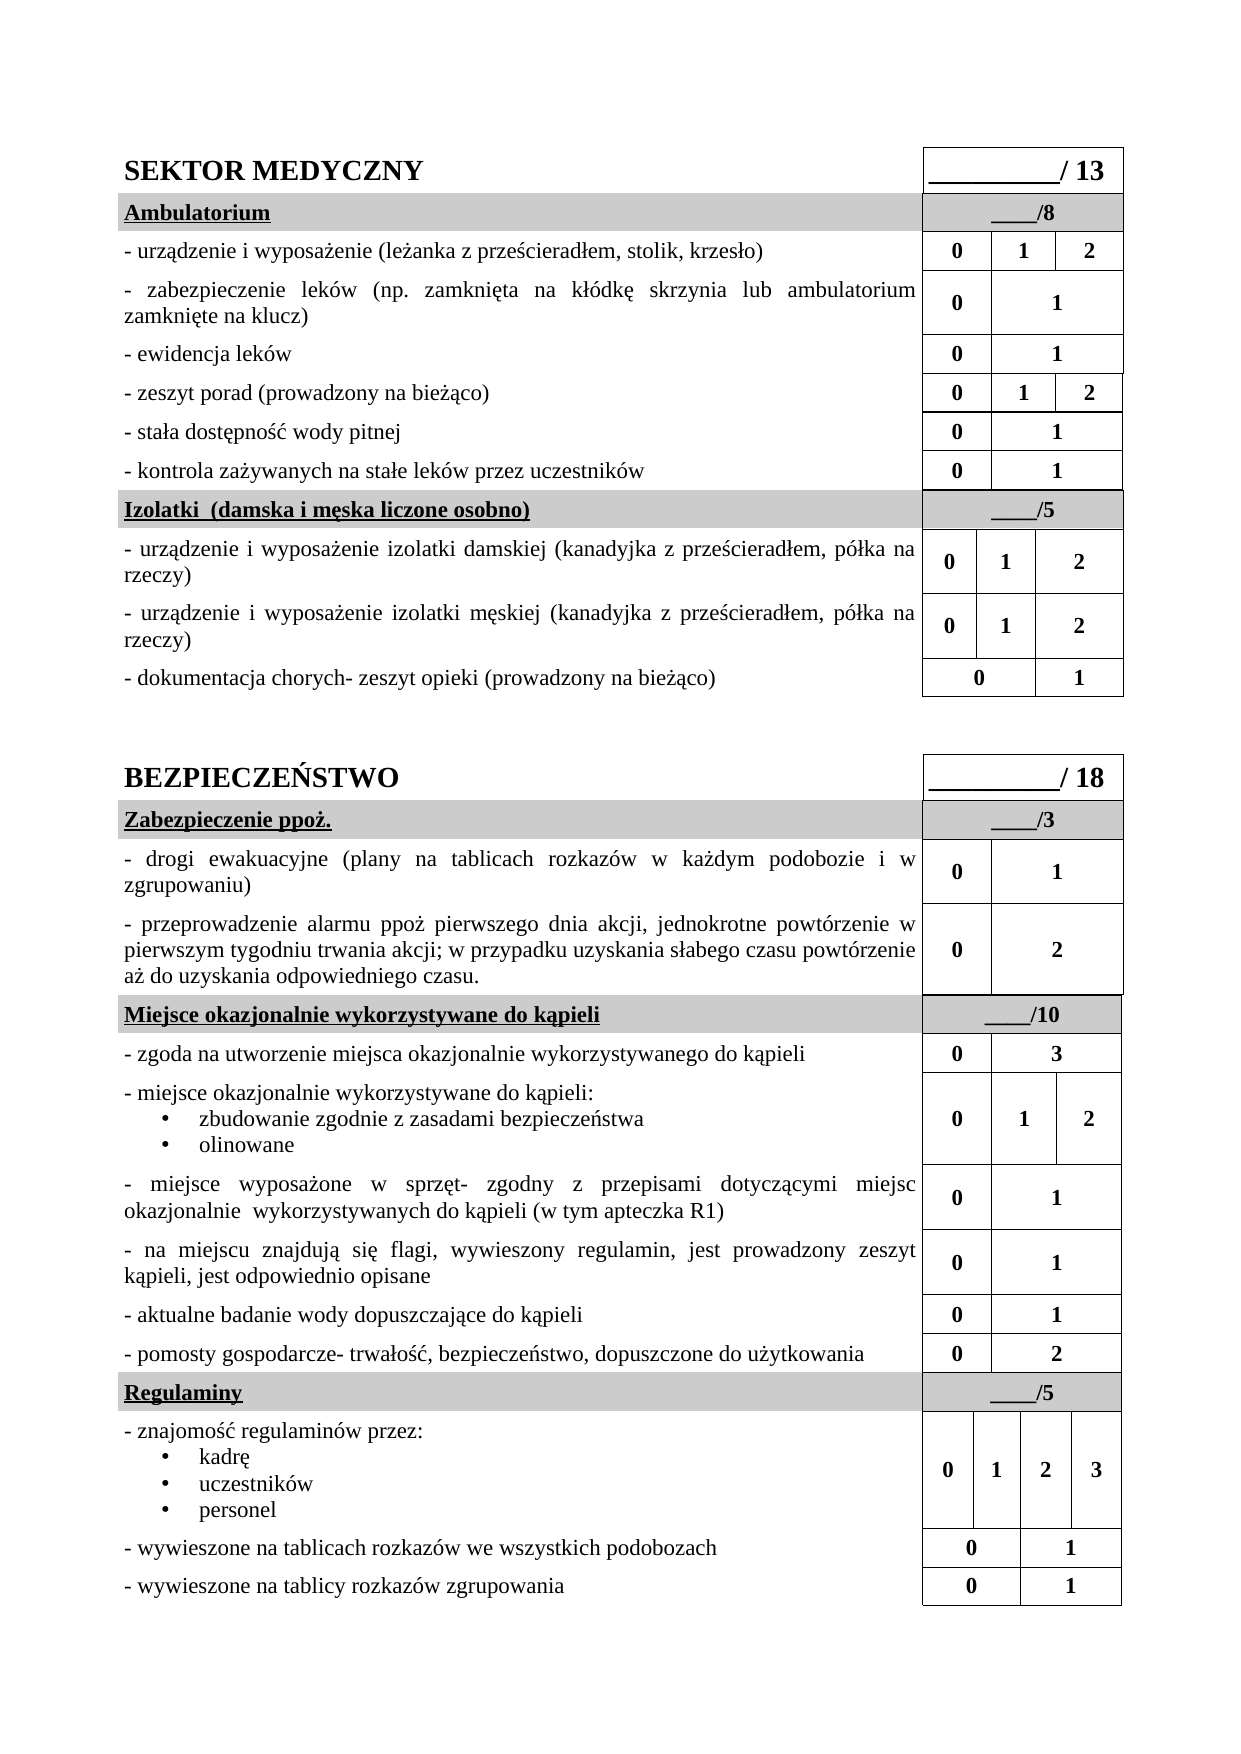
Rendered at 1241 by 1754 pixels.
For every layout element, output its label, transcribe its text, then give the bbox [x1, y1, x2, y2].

table_cell 2 [1057, 1073, 1121, 1164]
table_cell 1 [992, 413, 1122, 450]
table_header BEZPIECZEŃSTWO [118, 754, 923, 800]
table_header ____/5 [923, 1373, 1121, 1411]
table_header _________/ 18 [924, 755, 1123, 800]
table_cell 1 [992, 1073, 1056, 1164]
table_cell 1 [977, 530, 1035, 593]
table_header SEKTOR MEDYCZNY [118, 147, 923, 192]
table_cell 1 [977, 594, 1035, 658]
table_cell - urządzenie i wyposażenie izolatki męskiej (kanadyjka z prześcieradłem, półka na rzeczy) [118, 593, 922, 658]
table_cell - wywieszone na tablicy rozkazów zgrupowania [118, 1566, 922, 1605]
table_cell - wywieszone na tablicach rozkazów we wszystkich podobozach [118, 1528, 922, 1566]
table_cell 2 [992, 904, 1123, 994]
table_cell 2 [1021, 1412, 1071, 1528]
table_cell 0 [923, 1073, 991, 1164]
table_cell 1 [1036, 659, 1123, 696]
table_cell - pomosty gospodarcze- trwałość, bezpieczeństwo, dopuszczone do użytkowania [118, 1333, 922, 1372]
table_cell 0 [923, 1334, 991, 1372]
table_cell 2 [1036, 530, 1123, 593]
table_cell - kontrola zażywanych na stałe leków przez uczestników [118, 450, 922, 489]
table_cell 0 [923, 1568, 1020, 1605]
table_cell 1 [992, 1230, 1121, 1294]
table_cell 1 [1021, 1529, 1121, 1566]
table_cell 0 [923, 1230, 991, 1294]
table_cell 0 [923, 1412, 973, 1528]
table_cell 1 [992, 374, 1055, 411]
table_cell - zgoda na utworzenie miejsca okazjonalnie wykorzystywanego do kąpieli [118, 1033, 922, 1072]
table_header Izolatki (damska i męska liczone osobno) [118, 490, 922, 528]
table_cell 1 [992, 1165, 1121, 1229]
table_cell 1 [992, 271, 1123, 334]
table_cell - miejsce wyposażone w sprzęt- zgodny z przepisami dotyczącymi miejsc okazjonalnie wykorzystywanych do kąpieli (w tym apteczka R1) [118, 1164, 922, 1229]
table_header _________/ 13 [924, 148, 1123, 192]
table_header ____/3 [923, 801, 1123, 839]
table_cell 3 [1072, 1412, 1121, 1528]
table_cell - urządzenie i wyposażenie (leżanka z prześcieradłem, stolik, krzesło) [118, 231, 922, 269]
table_header Zabezpieczenie ppoż. [118, 800, 922, 839]
table_cell 0 [923, 374, 991, 411]
table_header ____/5 [923, 491, 1123, 528]
table_cell - na miejscu znajdują się flagi, wywieszony regulamin, jest prowadzony zeszyt kąpieli, jest odpowiednio opisane [118, 1229, 922, 1294]
table_cell - znajomość regulaminów przez: kadrę uczestników personel [118, 1411, 922, 1528]
table_cell 1 [992, 840, 1123, 903]
table_cell - urządzenie i wyposażenie izolatki damskiej (kanadyjka z prześcieradłem, półka na rzeczy) [118, 529, 922, 593]
table_header ____/10 [923, 996, 1121, 1033]
table_cell 1 [992, 335, 1123, 373]
table_header ____/8 [923, 194, 1123, 231]
table_cell - przeprowadzenie alarmu ppoż pierwszego dnia akcji, jednokrotne powtórzenie w pierwszym tygodniu trwania akcji; w przypadku uzyskania słabego czasu powtórzenie aż do uzyskania odpowiedniego czasu. [118, 903, 922, 994]
table_cell - zeszyt porad (prowadzony na bieżąco) [118, 373, 922, 411]
table_cell 0 [923, 659, 1035, 696]
table_header Regulaminy [118, 1372, 922, 1411]
table_cell 0 [923, 840, 991, 903]
table_cell 0 [923, 451, 991, 489]
table_cell 1 [992, 451, 1122, 489]
table_cell - dokumentacja chorych- zeszyt opieki (prowadzony na bieżąco) [118, 658, 922, 696]
table_cell 0 [923, 594, 976, 658]
table_cell - drogi ewakuacyjne (plany na tablicach rozkazów w każdym podobozie i w zgrupowaniu) [118, 839, 922, 903]
table_cell 0 [923, 271, 991, 334]
table_cell 0 [923, 232, 991, 269]
table_cell - aktualne badanie wody dopuszczające do kąpieli [118, 1294, 922, 1333]
table_cell - stała dostępność wody pitnej [118, 411, 922, 450]
table_cell 2 [992, 1334, 1121, 1372]
table_cell 0 [923, 1034, 991, 1072]
table_header Miejsce okazjonalnie wykorzystywane do kąpieli [118, 995, 922, 1033]
table_cell 2 [1056, 232, 1123, 269]
table_cell - miejsce okazjonalnie wykorzystywane do kąpieli: zbudowanie zgodnie z zasadami bezpieczeństwa olinowane [118, 1072, 922, 1164]
table_cell 0 [923, 1295, 991, 1333]
table_cell 0 [923, 530, 976, 593]
table_cell 0 [923, 335, 991, 373]
table_cell 1 [1021, 1568, 1121, 1605]
table_header Ambulatorium [118, 193, 922, 231]
table_cell 0 [923, 904, 991, 994]
table_cell - zabezpieczenie leków (np. zamknięta na kłódkę skrzynia lub ambulatorium zamknięte na klucz) [118, 270, 922, 334]
table_cell 3 [992, 1034, 1121, 1072]
table_cell 1 [992, 232, 1055, 269]
table_cell 2 [1036, 594, 1123, 658]
table_cell 0 [923, 413, 991, 450]
table_cell 1 [992, 1295, 1121, 1333]
table_cell - ewidencja leków [118, 334, 922, 373]
table_cell 1 [974, 1412, 1020, 1528]
table_cell 0 [923, 1529, 1020, 1566]
table_cell 2 [1056, 374, 1122, 411]
table_cell 0 [923, 1165, 991, 1229]
